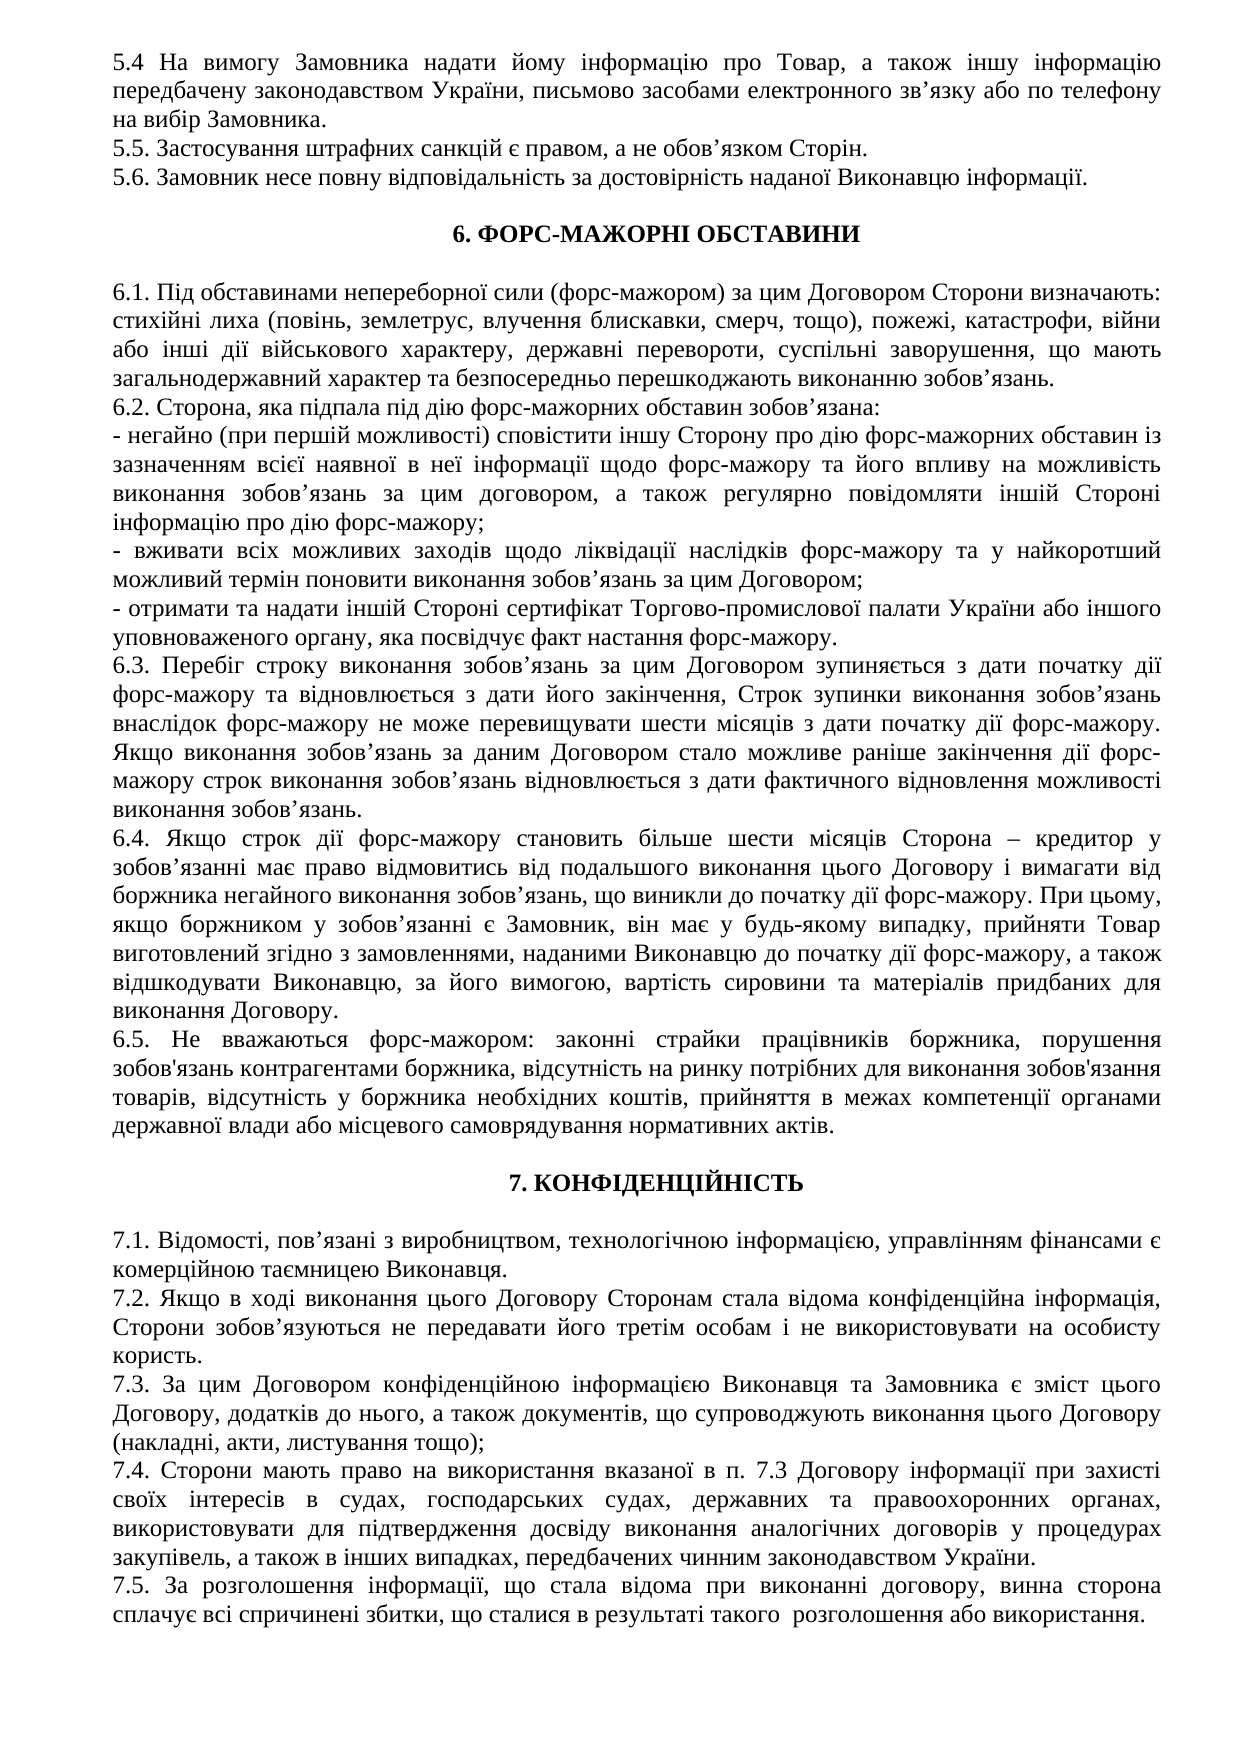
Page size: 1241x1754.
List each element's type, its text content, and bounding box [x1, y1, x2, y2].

text - вживати всіх можливих заходів щодо ліквідації наслідків форс-мажору та у найкоротший можливий термін поновити виконання зобов’язань за цим Договором; [112, 536, 1162, 593]
text 6. ФОРС-МАЖОРНІ ОБСТАВИНИ [112, 219, 1162, 248]
text - негайно (при першій можливості) сповістити іншу Сторону про дію форс-мажорних обставин із зазначенням всієї наявної в неї інформації щодо форс-мажору та його впливу на можливість виконання зобов’язань за цим договором, а також регулярно повідомляти іншій Стороні інформацію про дію форс-мажору; [112, 421, 1162, 536]
text 5.4 На вимогу Замовника надати йому інформацію про Товар, а також іншу інформацію передбачену законодавством України, письмово засобами електронного зв’язку або по телефону на вибір Замовника. [112, 47, 1162, 133]
text 7.5. За розголошення інформації, що стала відома при виконанні договору, винна сторона сплачує всі спричинені збитки, що сталися в результаті такого розголошення або використання. [112, 1571, 1162, 1628]
text 7.3. За цим Договором конфіденційною інформацією Виконавця та Замовника є зміст цього Договору, додатків до нього, а також документів, що супроводжують виконання цього Договору (накладні, акти, листування тощо); [112, 1369, 1162, 1456]
text 7.2. Якщо в ході виконання цього Договору Сторонам стала відома конфіденційна інформація, Сторони зобов’язуються не передавати його третім особам і не використовувати на особисту користь. [112, 1283, 1162, 1369]
text 6.1. Під обставинами непереборної сили (форс-мажором) за цим Договором Сторони визначають: стихійні лиха (повінь, землетрус, влучення блискавки, смерч, тощо), пожежі, катастрофи, війни або інші дії військового характеру, державні перевороти, суспільні заворушення, що мають загальнодержавний характер та безпосередньо перешкоджають виконанню зобов’язань. [112, 277, 1162, 392]
text 5.5. Застосування штрафних санкцій є правом, а не обов’язком Сторін. [112, 133, 1162, 162]
text 7.1. Відомості, пов’язані з виробництвом, технологічною інформацією, управлінням фінансами є комерційною таємницею Виконавця. [112, 1226, 1162, 1283]
text 6.2. Сторона, яка підпала під дію форс-мажорних обставин зобов’язана: [112, 392, 1162, 421]
text 6.3. Перебіг строку виконання зобов’язань за цим Договором зупиняється з дати початку дії форс-мажору та відновлюється з дати його закінчення, Строк зупинки виконання зобов’язань внаслідок форс-мажору не може перевищувати шести місяців з дати початку дії форс-мажору. Якщо виконання зобов’язань за даним Договором стало можливе раніше закінчення дії форс-мажору строк виконання зобов’язань відновлюється з дати фактичного відновлення можливості виконання зобов’язань. [112, 651, 1162, 823]
text 5.6. Замовник несе повну відповідальність за достовірність наданої Виконавцю інформації. [112, 162, 1162, 191]
text 6.5. Не вважаються форс-мажором: законні страйки працівників боржника, порушення зобов'язань контрагентами боржника, відсутність на ринку потрібних для виконання зобов'язання товарів, відсутність у боржника необхідних коштів, прийняття в межах компетенції органами державної влади або місцевого самоврядування нормативних актів. [112, 1024, 1162, 1139]
text 7. КОНФІДЕНЦІЙНІСТЬ [112, 1168, 1162, 1197]
text 7.4. Сторони мають право на використання вказаної в п. 7.3 Договору інформації при захисті своїх інтересів в судах, господарських судах, державних та правоохоронних органах, використовувати для підтвердження досвіду виконання аналогічних договорів у процедурах закупівель, а також в інших випадках, передбачених чинним законодавством України. [112, 1456, 1162, 1571]
text 6.4. Якщо строк дії форс-мажору становить більше шести місяців Сторона – кредитор у зобов’язанні має право відмовитись від подальшого виконання цього Договору і вимагати від боржника негайного виконання зобов’язань, що виникли до початку дії форс-мажору. При цьому, якщо боржником у зобов’язанні є Замовник, він має у будь-якому випадку, прийняти Товар виготовлений згідно з замовленнями, наданими Виконавцю до початку дії форс-мажору, а також відшкодувати Виконавцю, за його вимогою, вартість сировини та матеріалів придбаних для виконання Договору. [112, 823, 1162, 1024]
text - отримати та надати іншій Стороні сертифікат Торгово-промислової палати України або іншого уповноваженого органу, яка посвідчує факт настання форс-мажору. [112, 593, 1162, 651]
